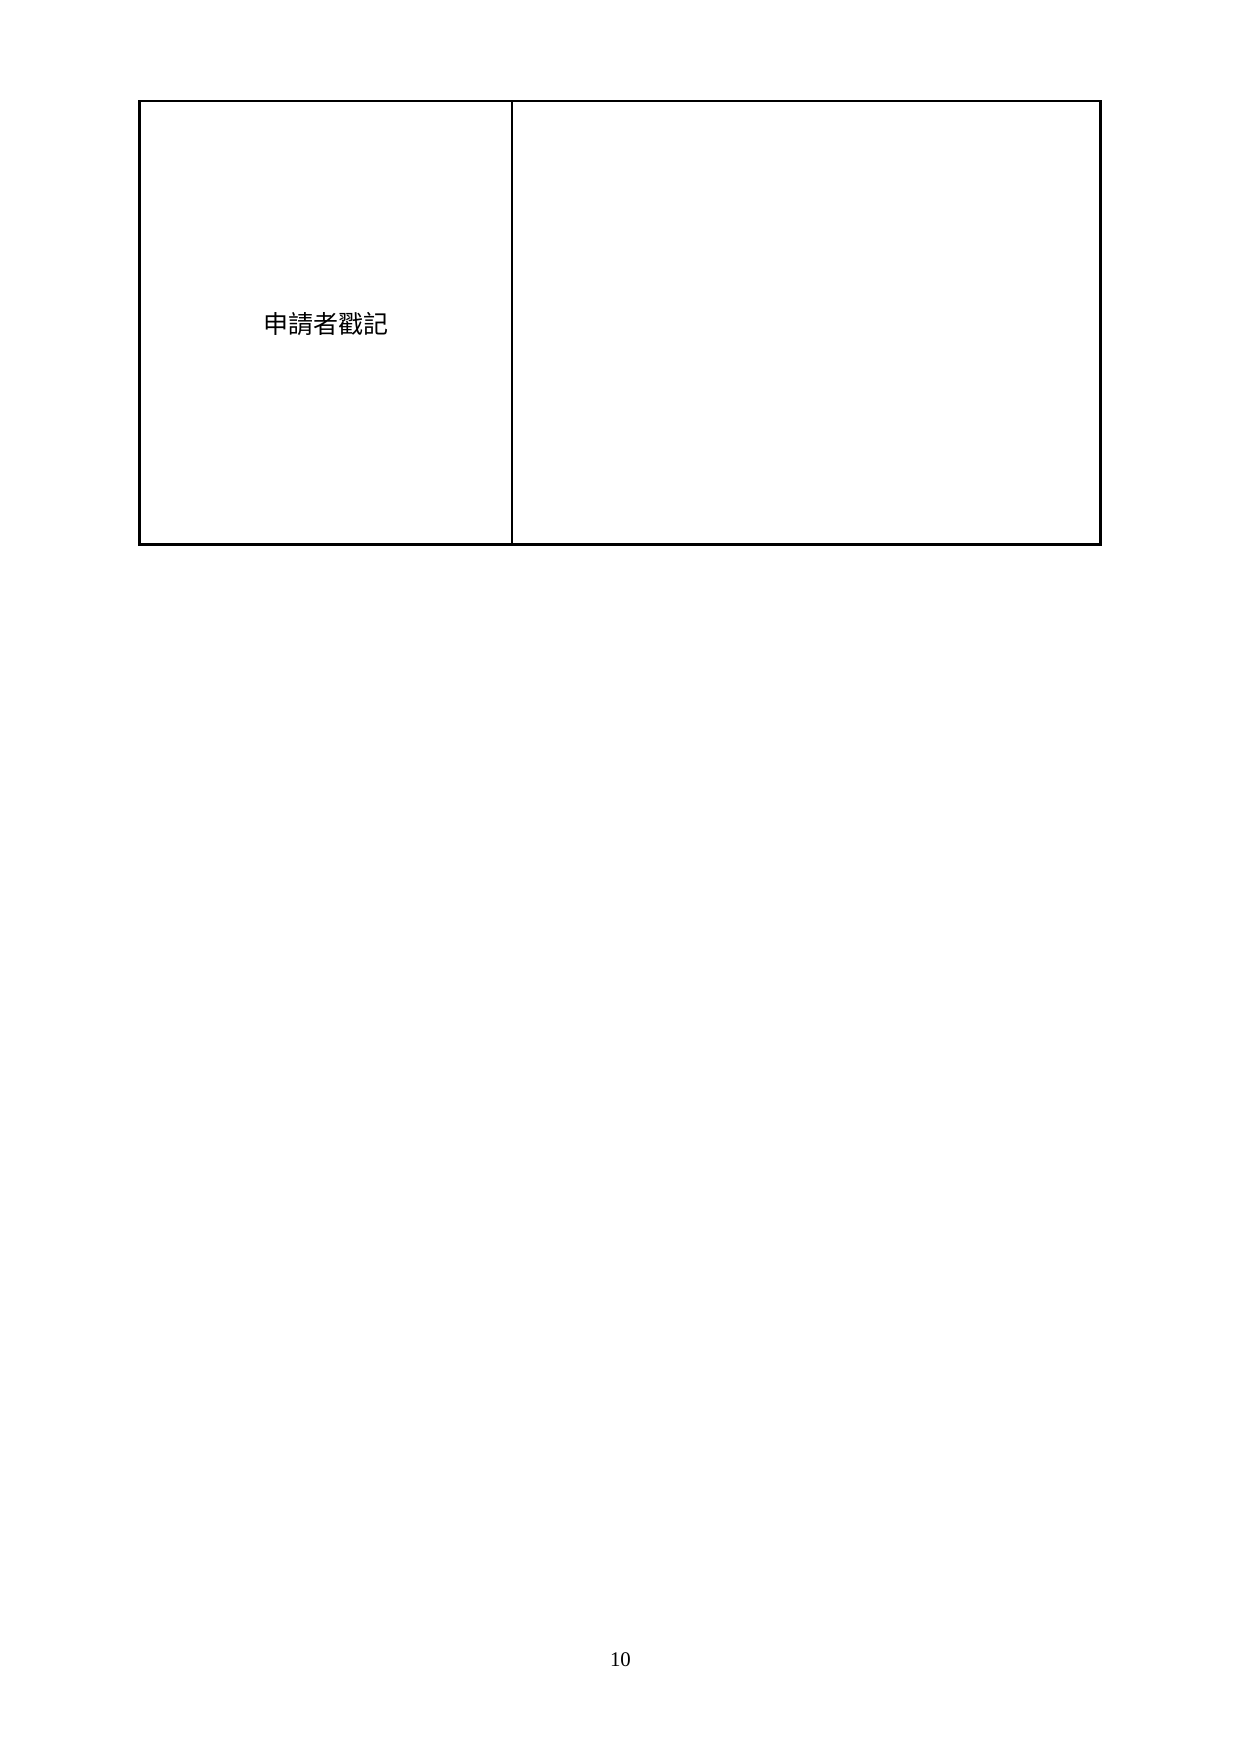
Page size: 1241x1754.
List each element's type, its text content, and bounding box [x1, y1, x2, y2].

table_cell 申請者戳記 [141, 102, 511, 543]
table_cell [513, 102, 1099, 543]
